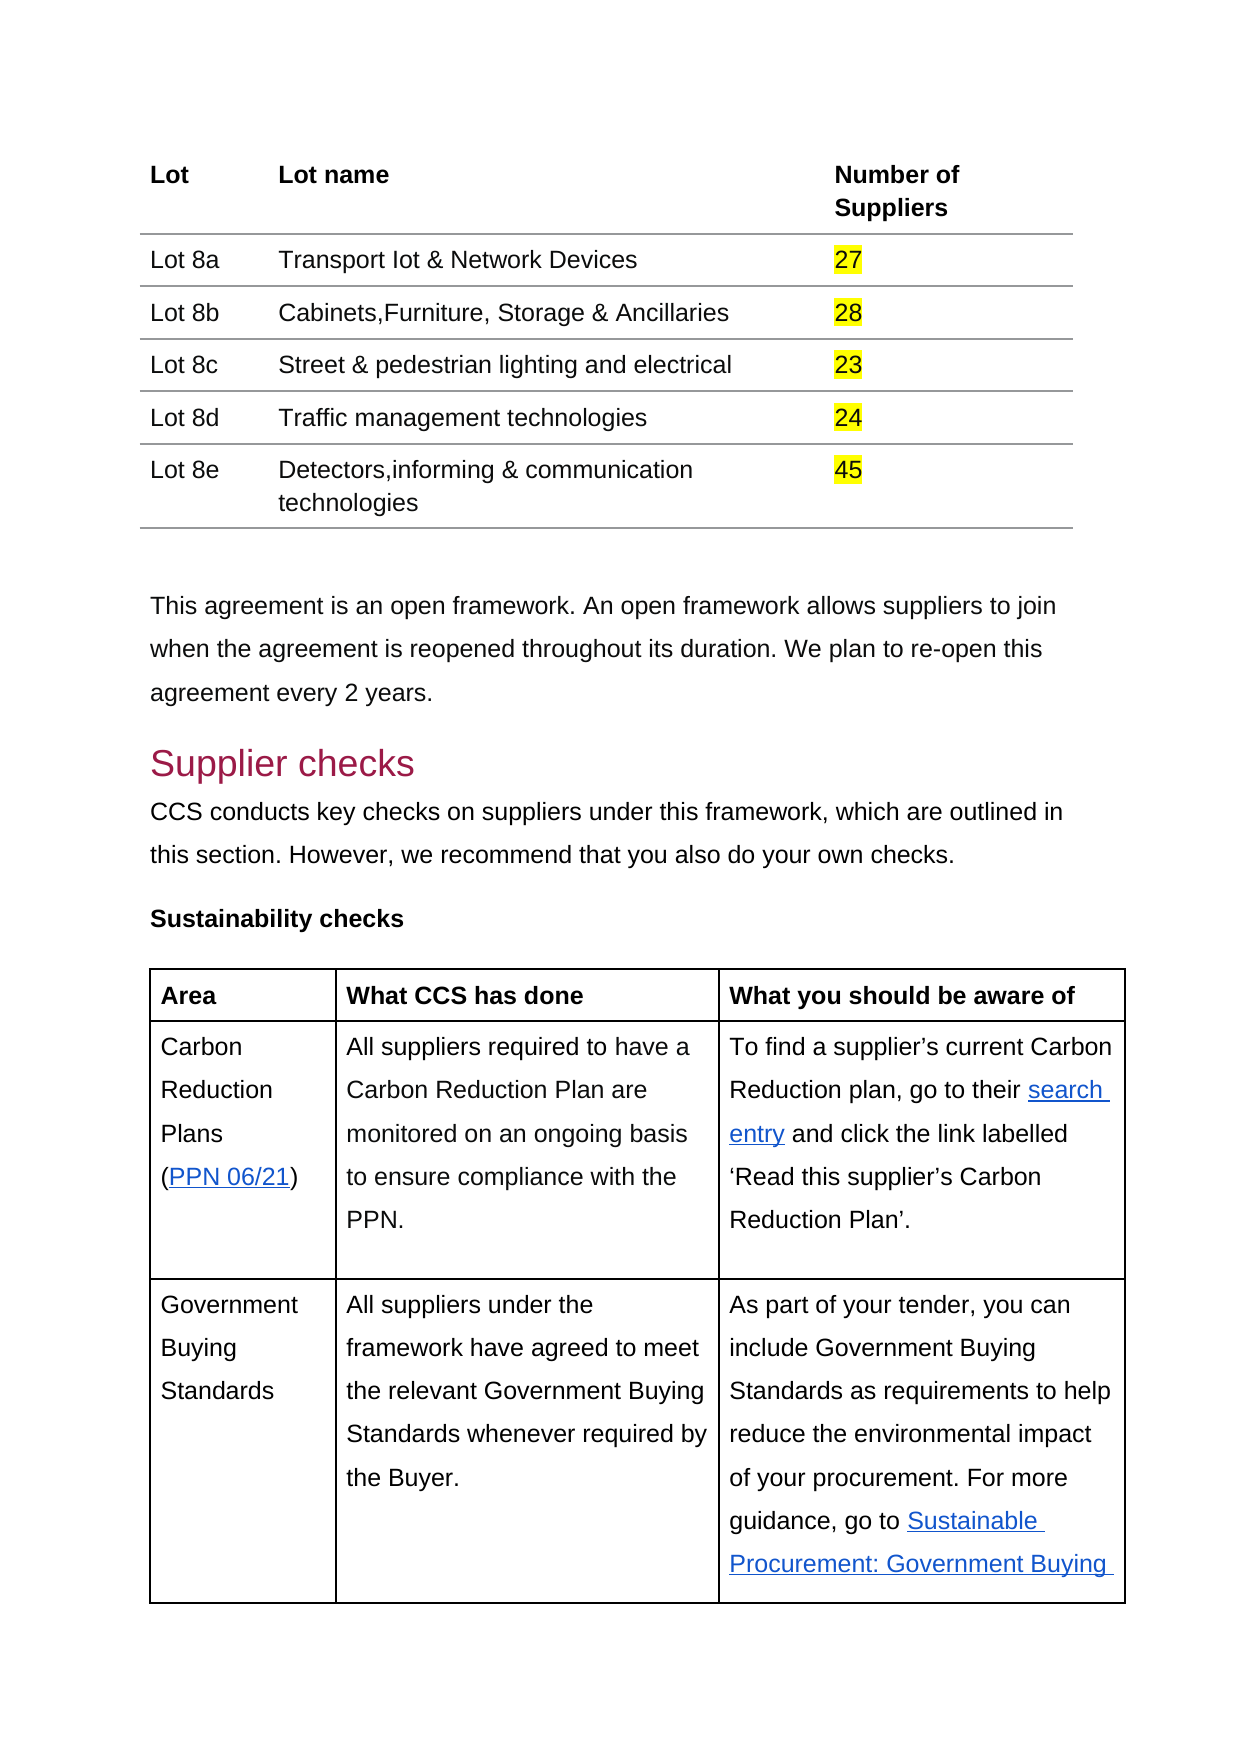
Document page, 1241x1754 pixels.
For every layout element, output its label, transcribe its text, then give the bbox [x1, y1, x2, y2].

table_cell Traffic management technologies [268, 392, 824, 443]
table_header Lot name [268, 150, 824, 233]
table_cell Street & pedestrian lighting and electrical [268, 340, 824, 390]
table_header Lot [140, 150, 268, 233]
text This agreement is an open framework. An open framework allows suppliers to join when the agreement is reopened throughout its duration. We plan to re-open this agreement every 2 years. [150, 591, 1090, 706]
table_cell Lot 8c [140, 340, 268, 390]
table_cell As part of your tender, you can include Government Buying Standards as requirements to help reduce the environmental impact of your procurement. For more guidance, go to Sustainable Procurement: Government Buying [720, 1280, 1124, 1602]
table_cell All suppliers required to have a Carbon Reduction Plan are monitored on an ongoing basis to ensure compliance with the PPN. [337, 1022, 718, 1278]
table_header What CCS has done [337, 970, 718, 1020]
table_cell Lot 8e [140, 445, 268, 527]
table_cell Lot 8d [140, 392, 268, 443]
table_cell Transport Iot & Network Devices [268, 235, 824, 285]
subtitle Supplier checks [150, 741, 1090, 784]
table_cell 24 [824, 392, 1072, 443]
table_cell 45 [824, 445, 1072, 527]
text CCS conducts key checks on suppliers under this framework, which are outlined in this section. However, we recommend that you also do your own checks. [150, 797, 1090, 869]
table_cell Carbon Reduction Plans (PPN 06/21) [151, 1022, 335, 1278]
table_cell 23 [824, 340, 1072, 390]
table_header What you should be aware of [720, 970, 1124, 1020]
table_cell Government Buying Standards [151, 1280, 335, 1602]
table_header Area [151, 970, 335, 1020]
text Sustainability checks [150, 904, 1090, 933]
table_cell 28 [824, 287, 1072, 338]
table_cell Detectors,informing & communication technologies [268, 445, 824, 527]
table_cell All suppliers under the framework have agreed to meet the relevant Government Buying Standards whenever required by the Buyer. [337, 1280, 718, 1602]
table_cell 27 [824, 235, 1072, 285]
table_cell To find a supplier’s current Carbon Reduction plan, go to their search entry and click the link labelled ‘Read this supplier’s Carbon Reduction Plan’. [720, 1022, 1124, 1278]
table_header Number of Suppliers [824, 150, 1072, 233]
table_cell Lot 8b [140, 287, 268, 338]
table_cell Cabinets,Furniture, Storage & Ancillaries [268, 287, 824, 338]
table_cell Lot 8a [140, 235, 268, 285]
